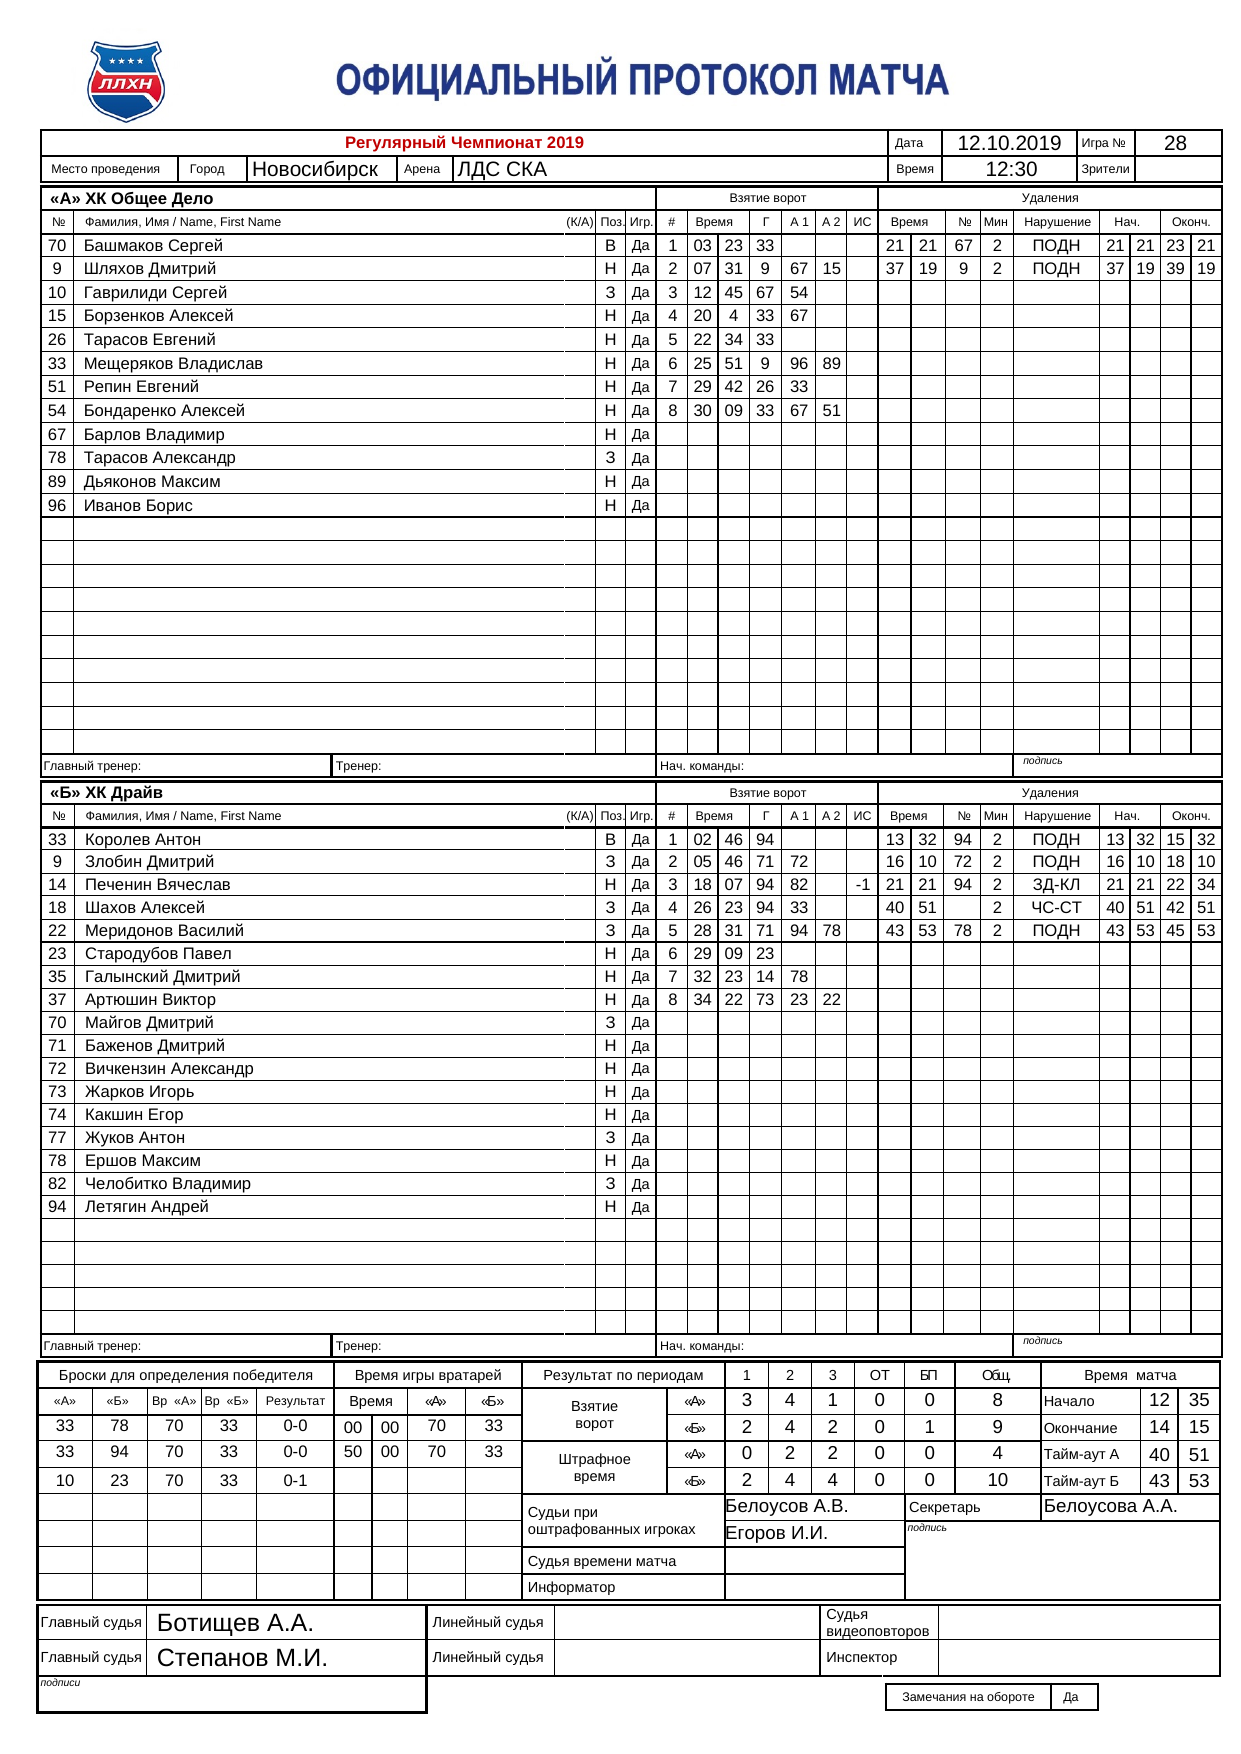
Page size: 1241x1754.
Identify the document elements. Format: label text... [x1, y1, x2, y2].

table_cell [879, 989, 910, 1011]
table_cell 33 [750, 399, 781, 422]
table_cell [1161, 1035, 1190, 1057]
table_cell Нач. [1100, 211, 1160, 233]
table_cell 25 [688, 352, 717, 374]
table_cell [719, 1265, 749, 1287]
table_cell [1192, 707, 1221, 729]
table_cell [688, 1081, 717, 1103]
table_cell Иванов Борис [74, 494, 564, 516]
table_cell [565, 305, 595, 327]
table_cell Арена [398, 157, 452, 181]
table_cell [565, 399, 595, 422]
table_cell [1131, 1081, 1160, 1103]
table_cell [847, 943, 877, 964]
table_cell [596, 565, 625, 587]
table_cell [981, 1127, 1013, 1149]
table_cell [816, 305, 846, 327]
table_cell [912, 423, 945, 445]
table_cell [816, 588, 846, 611]
table_cell [1100, 636, 1129, 658]
table_cell [565, 1219, 595, 1241]
table_cell [373, 1468, 407, 1493]
table_header Регулярный Чемпионат 2019 [42, 131, 887, 155]
table_header Удаления [879, 783, 1221, 803]
table_cell Тарасов Евгений [74, 328, 564, 351]
table_cell Тайм-аут Б [1042, 1468, 1140, 1493]
table_cell [782, 1196, 815, 1218]
table_cell [946, 730, 980, 753]
table_cell 10 [42, 281, 73, 303]
table_cell [782, 1081, 815, 1103]
table_cell [1192, 636, 1221, 658]
table_cell [981, 612, 1013, 634]
table_cell 51 [1131, 896, 1160, 918]
table_cell 12:30 [943, 157, 1076, 181]
table_cell [782, 1219, 815, 1241]
table_cell 2 [981, 896, 1013, 918]
table_cell [1192, 541, 1221, 564]
table_cell [1161, 707, 1190, 729]
table_cell [946, 305, 980, 327]
table_cell Поз. [596, 805, 625, 826]
table_cell [626, 1288, 655, 1310]
table_cell [1131, 966, 1160, 987]
table_cell [1161, 659, 1190, 682]
table_cell [1100, 1035, 1129, 1057]
table_cell 53 [912, 920, 943, 941]
table_cell З [596, 896, 625, 918]
table_cell 46 [719, 829, 749, 849]
table_cell [782, 423, 815, 445]
table_cell 2 [726, 1415, 768, 1440]
table_cell «Б » [466, 1389, 521, 1413]
table_cell [912, 328, 945, 351]
table_cell [719, 1173, 749, 1195]
table_cell [596, 588, 625, 611]
table_cell [946, 281, 980, 303]
table_cell 0-0 [257, 1416, 333, 1440]
table_cell Жуков Антон [75, 1127, 564, 1149]
table_cell [981, 1058, 1013, 1079]
table_cell [1161, 305, 1190, 327]
table_cell Главный судья [39, 1640, 146, 1675]
table_cell 0-0 [257, 1441, 333, 1467]
table_cell Нарушение [1014, 805, 1099, 826]
table_cell [912, 989, 943, 1011]
table_cell 16 [879, 850, 910, 872]
table_cell [75, 1288, 564, 1310]
table_cell [688, 588, 717, 611]
table_cell Время [889, 157, 941, 181]
table_cell [1131, 305, 1160, 327]
table_cell 7 [657, 966, 687, 987]
table_cell Да [626, 1127, 655, 1149]
table_cell [1014, 328, 1099, 351]
table_cell Н [596, 1035, 625, 1057]
table_cell З [596, 281, 625, 303]
table_cell [912, 399, 945, 422]
table_cell [847, 730, 877, 753]
table_cell 1 [657, 829, 687, 849]
table_cell [1161, 494, 1190, 516]
table_cell [912, 305, 945, 327]
table_cell [466, 1574, 521, 1599]
table_cell 10 [956, 1468, 1040, 1493]
table_cell 67 [42, 423, 73, 445]
table_cell 43 [879, 920, 910, 941]
table_cell [1161, 636, 1190, 658]
table_cell [719, 470, 749, 493]
table_cell [782, 518, 815, 540]
table_cell [944, 1104, 980, 1126]
table_cell Да [626, 1081, 655, 1103]
table_cell [335, 1468, 371, 1493]
table_cell [1161, 376, 1190, 398]
table_cell 4 [769, 1468, 811, 1493]
table_cell [816, 1058, 846, 1079]
table_cell [981, 305, 1013, 327]
table_cell [42, 1288, 74, 1310]
table_cell [1192, 399, 1221, 422]
table_cell [912, 1012, 943, 1033]
table_cell [1192, 1058, 1221, 1079]
table_cell 0 [855, 1415, 904, 1440]
table_cell Да [626, 281, 655, 303]
table_cell [1192, 518, 1221, 540]
table_cell [565, 328, 595, 351]
table_cell 2 [981, 257, 1013, 280]
table_cell Баженов Дмитрий [75, 1035, 564, 1057]
table_cell [883, 1677, 1220, 1681]
table_cell ПОДН [1014, 850, 1099, 872]
table_cell 13 [879, 829, 910, 849]
table_cell [565, 1311, 595, 1333]
table_cell [782, 612, 815, 634]
table_cell [981, 518, 1013, 540]
table_cell 4 [812, 1468, 854, 1493]
table_cell 05 [688, 850, 717, 872]
table_cell 31 [719, 257, 749, 280]
table_cell [816, 829, 846, 849]
table_cell [981, 1196, 1013, 1218]
table_cell 70 [408, 1441, 465, 1467]
table_header Взятие ворот [657, 783, 877, 803]
table_cell 89 [816, 352, 846, 374]
table_cell З [596, 1173, 625, 1195]
table_cell [847, 966, 877, 987]
table_cell Да [626, 1058, 655, 1079]
table_cell [879, 612, 910, 634]
table_cell [750, 683, 781, 706]
table_cell [596, 636, 625, 658]
table_cell [1192, 470, 1221, 493]
table_cell Майгов Дмитрий [75, 1012, 564, 1033]
table_cell [816, 896, 846, 918]
table_cell 9 [42, 257, 73, 280]
table_cell 53 [1192, 920, 1221, 941]
table_cell [39, 1494, 92, 1520]
table_cell [565, 1035, 595, 1057]
table_cell 9 [956, 1415, 1040, 1440]
table_cell 77 [42, 1127, 74, 1149]
table_cell [1161, 1265, 1190, 1287]
table_cell 33 [782, 376, 815, 398]
table_cell [879, 494, 910, 516]
table_cell [1014, 1104, 1099, 1126]
table_cell 67 [782, 257, 815, 280]
table_cell 94 [42, 1196, 74, 1218]
table_cell [1161, 966, 1190, 987]
table_cell [657, 565, 687, 587]
table_cell [912, 565, 945, 587]
table_cell 00 [373, 1441, 407, 1467]
table_cell ИС [847, 211, 877, 233]
table_cell [1192, 494, 1221, 516]
table_cell [1192, 966, 1221, 987]
table_header Да [1052, 1685, 1097, 1709]
table_cell [688, 470, 717, 493]
table_cell [1161, 730, 1190, 753]
table_cell [782, 470, 815, 493]
table_cell [816, 470, 846, 493]
table_cell [1014, 966, 1099, 987]
table_cell [596, 1219, 625, 1241]
table_cell [1161, 281, 1190, 303]
table_cell [816, 494, 846, 516]
table_cell [847, 1127, 877, 1149]
table_cell [750, 518, 781, 540]
table_cell Да [626, 1104, 655, 1126]
table_cell [657, 423, 687, 445]
table_cell «А» [668, 1442, 724, 1467]
table_cell Время [879, 211, 945, 233]
table_cell 42 [1161, 896, 1190, 918]
table_cell [750, 423, 781, 445]
table_cell 22 [42, 920, 74, 941]
table_cell [847, 470, 877, 493]
table_cell [565, 1104, 595, 1126]
table_cell [1161, 1196, 1190, 1218]
table_cell [981, 1150, 1013, 1172]
table_cell [1161, 423, 1190, 445]
table_cell [816, 966, 846, 987]
table_cell (К/А) [565, 805, 595, 826]
table_cell ЛДС СКА [454, 157, 887, 181]
table_cell Меридонов Василий [75, 920, 564, 941]
table_cell 2 [981, 874, 1013, 895]
table_cell [1131, 1265, 1160, 1287]
table_cell З [596, 920, 625, 941]
table_cell Время [688, 805, 749, 826]
table_cell [1192, 943, 1221, 964]
table_cell Фамилия, Имя / Name, First Name [74, 211, 565, 233]
table_cell [879, 1012, 910, 1033]
table_cell [816, 1150, 846, 1172]
table_cell Г [750, 805, 781, 826]
table_cell Да [626, 874, 655, 895]
table_cell [1161, 1104, 1190, 1126]
table_cell Оконч. [1161, 211, 1221, 233]
table_cell Н [596, 470, 625, 493]
table_cell 2 [812, 1442, 854, 1467]
table_cell [981, 1242, 1013, 1264]
table_cell [1014, 1173, 1099, 1195]
table_cell [1014, 612, 1099, 634]
table_cell [565, 730, 595, 753]
table_cell Королев Антон [75, 829, 564, 849]
table_cell подпись [1014, 755, 1221, 776]
table_cell 33 [202, 1441, 256, 1467]
table_cell [912, 1058, 943, 1079]
table_cell [688, 423, 717, 445]
table_cell А 1 [782, 805, 815, 826]
table_cell А 2 [816, 211, 846, 233]
table_cell Новосибирск [248, 157, 396, 181]
table_cell 21 [879, 235, 910, 256]
table_cell [1014, 281, 1099, 303]
table_cell 20 [688, 305, 717, 327]
table_cell [912, 1288, 943, 1310]
table_cell [1131, 1104, 1160, 1126]
table_cell [74, 707, 564, 729]
table_cell 32 [1131, 829, 1160, 849]
table_cell [816, 518, 846, 540]
table_cell 0 [905, 1468, 954, 1493]
table_cell № [42, 211, 73, 233]
table_cell [148, 1521, 201, 1546]
table_cell [816, 683, 846, 706]
table_cell Время [335, 1389, 407, 1413]
table_cell [1100, 494, 1129, 516]
table_cell Секретарь [906, 1495, 1040, 1520]
table_cell Артюшин Виктор [75, 989, 564, 1011]
table_cell [1131, 1311, 1160, 1333]
table_cell [847, 376, 877, 398]
table_cell А 1 [782, 211, 815, 233]
table_cell 70 [148, 1416, 201, 1440]
table_cell 28 [688, 920, 717, 941]
table_cell Башмаков Сергей [74, 235, 564, 256]
table_cell [1131, 943, 1160, 964]
table_cell 42 [719, 376, 749, 398]
table_cell [688, 1196, 717, 1218]
table_cell [719, 1081, 749, 1103]
table_cell [1161, 588, 1190, 611]
table_cell [1014, 446, 1099, 469]
table_cell 4 [769, 1415, 811, 1440]
table_cell Н [596, 328, 625, 351]
table_cell ПОДН [1014, 257, 1099, 280]
table_cell [1131, 494, 1160, 516]
table_cell [335, 1494, 371, 1520]
table_cell [816, 1219, 846, 1241]
table_cell [847, 588, 877, 611]
table_cell [782, 1035, 815, 1057]
table_cell [912, 1242, 943, 1264]
table_cell 33 [39, 1441, 92, 1467]
table_cell [719, 588, 749, 611]
table_cell [1192, 1012, 1221, 1033]
table_cell [719, 683, 749, 706]
table_cell [847, 659, 877, 682]
table_cell [1192, 1219, 1221, 1241]
table_cell [1161, 1173, 1190, 1195]
table_cell 74 [42, 1104, 74, 1126]
table_cell [981, 352, 1013, 374]
table_cell Да [626, 257, 655, 280]
table_cell Да [626, 1173, 655, 1195]
table_cell [1014, 565, 1099, 587]
table_cell [1100, 966, 1129, 987]
table_cell [981, 541, 1013, 564]
table_cell [466, 1468, 521, 1493]
table_cell 1 [657, 235, 687, 256]
table_cell Злобин Дмитрий [75, 850, 564, 872]
table_cell [148, 1547, 201, 1573]
table_cell [912, 1104, 943, 1126]
table_cell [879, 636, 910, 658]
table_cell [93, 1521, 147, 1546]
table_cell [879, 423, 910, 445]
table_cell [657, 1311, 687, 1333]
table_cell 32 [688, 966, 717, 987]
table_cell 1 [812, 1389, 854, 1413]
table_cell [408, 1468, 465, 1493]
table_cell [1014, 518, 1099, 540]
table_cell -1 [847, 874, 877, 895]
table_cell [939, 1640, 1219, 1675]
table_cell Город [179, 157, 246, 181]
table_cell 32 [1192, 829, 1221, 849]
table_cell [847, 352, 877, 374]
table_cell [688, 1150, 717, 1172]
table_cell [847, 896, 877, 918]
table_cell подпись [1014, 1335, 1221, 1356]
table_cell «А» [39, 1389, 92, 1413]
table_cell 14 [750, 966, 781, 987]
table_cell 0 [855, 1468, 904, 1493]
table_header Время матча [1042, 1363, 1219, 1387]
table_cell [1131, 376, 1160, 398]
table_cell 14 [42, 874, 74, 895]
table_cell 82 [42, 1173, 74, 1195]
table_cell [335, 1547, 371, 1573]
table_cell 33 [750, 235, 781, 256]
table_cell 94 [750, 896, 781, 918]
table_cell [75, 1311, 564, 1333]
table_cell «А» [668, 1389, 724, 1413]
table_cell 21 [1192, 235, 1221, 256]
table_cell [847, 1104, 877, 1126]
table_cell 94 [93, 1441, 147, 1467]
table_cell 67 [782, 399, 815, 422]
table_cell [1100, 1104, 1129, 1126]
table_cell [719, 707, 749, 729]
table_cell [816, 1242, 846, 1264]
table_cell Степанов М.И. [147, 1640, 425, 1675]
table_cell [847, 1311, 877, 1333]
table_cell [1100, 541, 1129, 564]
table_cell [1014, 541, 1099, 564]
table_cell 40 [1141, 1441, 1177, 1467]
table_cell [1161, 943, 1190, 964]
table_cell [816, 281, 846, 303]
table_cell [1192, 1035, 1221, 1057]
table_cell [565, 281, 595, 303]
table_cell [1161, 1081, 1190, 1103]
table_cell [879, 1035, 910, 1057]
table_cell 0-1 [257, 1468, 333, 1493]
table_cell 5 [657, 920, 687, 941]
table_cell 26 [688, 896, 717, 918]
table_cell 70 [148, 1468, 201, 1493]
table_cell 1 [905, 1415, 954, 1440]
table_cell [847, 636, 877, 658]
table_cell [750, 1242, 781, 1264]
table_cell 26 [750, 376, 781, 398]
table_cell 10 [912, 850, 943, 872]
table_cell [879, 565, 910, 587]
table_cell 14 [1141, 1415, 1177, 1440]
table_cell [1100, 352, 1129, 374]
table_cell 50 [335, 1441, 371, 1467]
table_cell [657, 683, 687, 706]
table_cell [944, 1150, 980, 1172]
table_cell 19 [912, 257, 945, 280]
table_cell [42, 541, 73, 564]
table_cell Да [626, 376, 655, 398]
table_cell [565, 446, 595, 469]
table_cell [946, 376, 980, 398]
table_cell [466, 1494, 521, 1520]
table_cell [782, 1012, 815, 1033]
table_cell ЧС-СТ [1014, 896, 1099, 918]
table_cell 29 [688, 376, 717, 398]
table_cell [688, 1035, 717, 1057]
table_cell [782, 494, 815, 516]
table_cell 7 [657, 376, 687, 398]
table_cell [626, 659, 655, 682]
table_cell 82 [782, 874, 815, 895]
table_cell 23 [719, 966, 749, 987]
table_cell [39, 1547, 92, 1573]
table_cell 33 [782, 896, 815, 918]
table_cell Стародубов Павел [75, 943, 564, 964]
table_cell [946, 518, 980, 540]
table_cell Н [596, 1081, 625, 1103]
table_cell ЗД-КЛ [1014, 874, 1099, 895]
table_cell 23 [42, 943, 74, 964]
table_cell Результат [257, 1389, 333, 1413]
table_cell [1014, 1196, 1099, 1218]
table_cell [565, 1012, 595, 1033]
table_cell 2 [981, 850, 1013, 872]
table_cell [657, 1173, 687, 1195]
table_cell [750, 446, 781, 469]
table_cell [1131, 565, 1160, 587]
table_cell [1100, 1058, 1129, 1079]
table_cell [750, 1081, 781, 1103]
table_cell 23 [750, 943, 781, 964]
table_cell [1014, 1081, 1099, 1103]
table_cell [688, 1265, 717, 1287]
table_cell Да [626, 966, 655, 987]
table_cell 8 [657, 399, 687, 422]
table_cell [782, 235, 815, 256]
table_cell [688, 1242, 717, 1264]
table_cell Мещеряков Владислав [74, 352, 564, 374]
table_cell [750, 1012, 781, 1033]
table_cell [981, 683, 1013, 706]
table_cell Борзенков Алексей [74, 305, 564, 327]
table_cell Печенин Вячеслав [75, 874, 564, 895]
table_cell [1161, 446, 1190, 469]
table_cell [981, 989, 1013, 1011]
table_cell 23 [93, 1468, 147, 1493]
table_cell [847, 683, 877, 706]
table_cell [1192, 1265, 1221, 1287]
table_cell [944, 1127, 980, 1149]
table_cell [1100, 1311, 1129, 1333]
table_cell [1100, 1288, 1129, 1310]
table_cell 30 [688, 399, 717, 422]
table_cell [847, 446, 877, 469]
table_cell [1014, 470, 1099, 493]
table_cell [1161, 352, 1190, 374]
table_header Замечания на обороте [887, 1685, 1050, 1709]
table_cell [42, 1311, 74, 1333]
table_cell Н [596, 494, 625, 516]
table_cell [946, 588, 980, 611]
table_header 1 [726, 1363, 768, 1387]
table_cell [816, 943, 846, 964]
table_cell Н [596, 1104, 625, 1126]
table_cell [1161, 683, 1190, 706]
table_cell Гаврилиди Сергей [74, 281, 564, 303]
table_cell 33 [202, 1416, 256, 1440]
table_header ОТ [855, 1363, 904, 1387]
table_cell 21 [912, 235, 945, 256]
table_cell 3 [657, 874, 687, 895]
table_cell З [596, 1012, 625, 1033]
table_cell [626, 730, 655, 753]
table_cell [408, 1547, 465, 1573]
table_cell Игр. [626, 211, 655, 233]
table_cell Да [626, 1150, 655, 1172]
table_cell [1161, 989, 1190, 1011]
table_cell 00 [373, 1416, 407, 1440]
table_cell [946, 659, 980, 682]
table_cell [719, 565, 749, 587]
table_cell Н [596, 989, 625, 1011]
table_cell [1014, 943, 1099, 964]
table_cell [1192, 305, 1221, 327]
table_cell 15 [42, 305, 73, 327]
table_cell [39, 1574, 92, 1599]
table_cell 2 [726, 1468, 768, 1493]
table_cell 09 [719, 943, 749, 964]
table_cell 45 [1161, 920, 1190, 941]
table_cell [981, 1081, 1013, 1103]
table_cell [879, 376, 910, 398]
table_cell Н [596, 305, 625, 327]
table_cell Да [626, 1012, 655, 1033]
table_cell [565, 1265, 595, 1287]
table_cell [1100, 328, 1129, 351]
table_cell 96 [782, 352, 815, 374]
table_cell [912, 494, 945, 516]
table_cell [565, 565, 595, 587]
table_cell [565, 1242, 595, 1264]
table_cell Г [750, 211, 781, 233]
table_cell [657, 588, 687, 611]
table_cell Да [626, 305, 655, 327]
table_cell [1014, 376, 1099, 398]
table_cell [847, 399, 877, 422]
table_cell [565, 1150, 595, 1172]
table_cell [750, 1127, 781, 1149]
table_cell Да [626, 352, 655, 374]
table_cell Место проведения [42, 157, 177, 181]
table_cell 54 [782, 281, 815, 303]
table_cell [944, 1035, 980, 1057]
table_cell [719, 1104, 749, 1126]
table_cell Линейный судья [428, 1606, 554, 1639]
table_cell [657, 612, 687, 634]
table_cell [1131, 328, 1160, 351]
table_cell 96 [42, 494, 73, 516]
table_cell [596, 707, 625, 729]
table_cell [816, 659, 846, 682]
table_cell Дьяконов Максим [74, 470, 564, 493]
table_cell [565, 588, 595, 611]
table_cell [750, 612, 781, 634]
table_cell Белоусов А.В. [726, 1495, 904, 1520]
table_cell [466, 1547, 521, 1573]
table_cell [1161, 1012, 1190, 1033]
table_cell [373, 1494, 407, 1520]
table_cell [1100, 565, 1129, 587]
table_cell «Б» [668, 1468, 724, 1493]
table_cell [816, 612, 846, 634]
table_cell [981, 1104, 1013, 1126]
table_cell [42, 636, 73, 658]
table_cell [750, 1173, 781, 1195]
table_cell Да [626, 494, 655, 516]
table_cell [944, 1219, 980, 1241]
table_cell [816, 850, 846, 872]
table_cell [626, 518, 655, 540]
table_cell [565, 850, 595, 872]
table_cell 31 [719, 920, 749, 941]
table_cell Н [596, 399, 625, 422]
table_cell 51 [912, 896, 943, 918]
table_cell [782, 707, 815, 729]
table_cell [816, 1173, 846, 1195]
table_cell [816, 565, 846, 587]
table_cell 34 [719, 328, 749, 351]
table_cell 39 [1161, 257, 1190, 280]
table_cell [879, 518, 910, 540]
table_cell 3 [657, 281, 687, 303]
table_cell [1100, 1219, 1129, 1241]
table_cell [626, 588, 655, 611]
table_cell [782, 829, 815, 849]
table_cell [596, 683, 625, 706]
table_cell [596, 1242, 625, 1264]
table_cell [1014, 423, 1099, 445]
table_cell [879, 1150, 910, 1172]
table_cell [750, 541, 781, 564]
table_cell 78 [42, 446, 73, 469]
table_cell [657, 1150, 687, 1172]
table_cell 71 [750, 920, 781, 941]
table_header «А» ХК Общее Дело [42, 188, 655, 209]
table_cell [1192, 1150, 1221, 1172]
table_cell [1100, 518, 1129, 540]
table_cell 33 [466, 1416, 521, 1440]
table_cell [946, 470, 980, 493]
table_cell 02 [688, 829, 717, 849]
table_cell [596, 730, 625, 753]
table_cell 22 [719, 989, 749, 1011]
table_cell 78 [42, 1150, 74, 1172]
table_cell 45 [719, 281, 749, 303]
table_header 3 [812, 1363, 854, 1387]
table_cell Информатор [523, 1575, 724, 1599]
table_header Время игры вратарей [335, 1363, 521, 1387]
table_cell 23 [1161, 235, 1190, 256]
table_cell [1192, 1242, 1221, 1264]
table_cell 18 [1161, 850, 1190, 872]
table_cell [719, 612, 749, 634]
table_cell [847, 541, 877, 564]
table_cell [946, 328, 980, 351]
table_cell [657, 518, 687, 540]
table_cell Да [626, 896, 655, 918]
table_cell [912, 518, 945, 540]
table_cell 2 [769, 1442, 811, 1467]
table_cell [981, 328, 1013, 351]
table_cell Мин [981, 211, 1013, 233]
table_cell [1136, 157, 1221, 181]
table_cell [782, 541, 815, 564]
table_cell [1014, 1150, 1099, 1172]
table_cell Судья времени матча [523, 1548, 724, 1573]
table_cell [879, 1173, 910, 1195]
table_cell [912, 1196, 943, 1218]
table_cell [39, 1521, 92, 1546]
table_cell [1192, 423, 1221, 445]
table_cell 70 [148, 1441, 201, 1467]
table_cell [719, 1150, 749, 1172]
table_cell [879, 1196, 910, 1218]
table_cell Шахов Алексей [75, 896, 564, 918]
table_cell [565, 943, 595, 964]
table_cell [1131, 683, 1160, 706]
table_cell 2 [657, 850, 687, 872]
table_cell 51 [816, 399, 846, 422]
table_cell [816, 636, 846, 658]
table_cell [879, 659, 910, 682]
table_cell [719, 636, 749, 658]
table_cell 94 [750, 829, 781, 849]
table_cell Зрители [1078, 157, 1134, 181]
table_cell [657, 730, 687, 753]
table_cell [565, 1173, 595, 1195]
table_cell [946, 399, 980, 422]
table_cell [750, 1196, 781, 1218]
table_cell [373, 1547, 407, 1573]
table_cell [1014, 989, 1099, 1011]
table_cell [1192, 446, 1221, 469]
table_cell [1100, 1196, 1129, 1218]
table_cell Н [596, 257, 625, 280]
table_cell [1131, 636, 1160, 658]
table_cell Взятие ворот [523, 1389, 666, 1440]
table_cell Вр «Б» [202, 1389, 256, 1413]
table_cell [74, 659, 564, 682]
table_cell [981, 1311, 1013, 1333]
table_cell [847, 281, 877, 303]
table_cell [816, 1288, 846, 1310]
table_cell 53 [1179, 1468, 1219, 1493]
table_cell [944, 1265, 980, 1287]
table_cell [42, 683, 73, 706]
table_cell [1192, 1173, 1221, 1195]
table_cell [847, 1173, 877, 1195]
table_cell «А» [408, 1389, 465, 1413]
table_cell [1014, 305, 1099, 327]
table_cell [847, 1035, 877, 1057]
table_cell [1161, 1288, 1190, 1310]
table_cell [847, 1081, 877, 1103]
table_cell [1131, 1012, 1160, 1033]
table_cell [688, 659, 717, 682]
table_cell Да [626, 235, 655, 256]
table_cell [847, 1219, 877, 1241]
table_cell [879, 1242, 910, 1264]
table_cell Инспектор [821, 1640, 938, 1675]
table_cell Репин Евгений [74, 376, 564, 398]
table_cell [847, 920, 877, 941]
table_cell [946, 423, 980, 445]
table_cell [912, 1081, 943, 1103]
table_cell [816, 874, 846, 895]
table_cell [912, 470, 945, 493]
table_cell [688, 1058, 717, 1079]
table_cell Мин [981, 805, 1013, 826]
table_cell 72 [42, 1058, 74, 1079]
table_cell 94 [944, 829, 980, 849]
table_cell [782, 328, 815, 351]
table_cell [565, 518, 595, 540]
table_cell [981, 730, 1013, 753]
table_cell Нач. [1100, 805, 1160, 826]
table_cell Штрафное время [523, 1442, 666, 1493]
table_cell [74, 612, 564, 634]
table_cell № [946, 211, 980, 233]
table_cell [750, 1035, 781, 1057]
table_cell [408, 1494, 465, 1520]
table_cell [750, 659, 781, 682]
table_cell «Б» [668, 1415, 724, 1440]
table_header Удаления [879, 188, 1221, 209]
table_cell 0 [726, 1442, 768, 1467]
table_cell [1014, 1219, 1099, 1241]
table_cell [688, 612, 717, 634]
table_cell [1131, 659, 1160, 682]
table_cell ПОДН [1014, 920, 1099, 941]
table_cell 8 [657, 989, 687, 1011]
table_cell [719, 446, 749, 469]
table_cell [816, 1012, 846, 1033]
table_cell 67 [750, 281, 781, 303]
table_cell [944, 1242, 980, 1264]
table_cell [1014, 659, 1099, 682]
table_cell [596, 1265, 625, 1287]
table_cell [944, 989, 980, 1011]
table_cell [981, 707, 1013, 729]
table_cell Да [626, 1196, 655, 1218]
table_cell 78 [782, 966, 815, 987]
table_cell 70 [408, 1416, 465, 1440]
table_cell [1192, 1311, 1221, 1333]
table_cell [1161, 1311, 1190, 1333]
table_cell [626, 541, 655, 564]
table_cell [1161, 612, 1190, 634]
table_cell [657, 1058, 687, 1079]
table_cell 21 [1131, 874, 1160, 895]
table_cell [879, 305, 910, 327]
table_cell 33 [39, 1416, 92, 1440]
table_cell [719, 1127, 749, 1149]
table_cell Да [626, 829, 655, 849]
table_cell [555, 1606, 819, 1639]
table_cell [782, 565, 815, 587]
table_cell [428, 1677, 882, 1711]
table_cell № [944, 805, 980, 826]
table_cell 18 [688, 874, 717, 895]
table_cell [1131, 541, 1160, 564]
table_cell [847, 1150, 877, 1172]
table_cell [719, 730, 749, 753]
table_cell 0 [905, 1389, 954, 1413]
table_cell [373, 1574, 407, 1599]
table_cell [981, 966, 1013, 987]
table_cell [408, 1521, 465, 1546]
table_cell [912, 730, 945, 753]
table_cell [782, 1127, 815, 1149]
table_cell [565, 257, 595, 280]
table_cell 51 [1192, 896, 1221, 918]
table_cell В [596, 235, 625, 256]
table_cell [981, 399, 1013, 422]
table_cell [1131, 399, 1160, 422]
table_cell Тарасов Александр [74, 446, 564, 469]
table_cell 51 [1179, 1441, 1219, 1467]
table_cell 37 [1100, 257, 1129, 280]
table_cell [596, 1311, 625, 1333]
table_cell [912, 659, 945, 682]
table_cell [688, 707, 717, 729]
table_cell 07 [719, 874, 749, 895]
table_cell [657, 1219, 687, 1241]
table_cell [879, 1219, 910, 1241]
table_cell [939, 1606, 1219, 1639]
table_cell [981, 636, 1013, 658]
table_cell Н [596, 1058, 625, 1079]
table_cell [688, 1173, 717, 1195]
table_cell Шляхов Дмитрий [74, 257, 564, 280]
table_cell [1131, 707, 1160, 729]
table_cell [1014, 494, 1099, 516]
table_cell 16 [1100, 850, 1129, 872]
table_cell [74, 636, 564, 658]
table_cell [688, 1219, 717, 1241]
table_cell [626, 1265, 655, 1287]
table_cell [1100, 707, 1129, 729]
table_cell Главный тренер: [42, 755, 330, 776]
table_cell [688, 518, 717, 540]
table_cell ПОДН [1014, 235, 1099, 256]
table_cell 40 [1100, 896, 1129, 918]
picture [5, 28, 1179, 129]
table_cell 72 [782, 850, 815, 872]
table_cell [565, 470, 595, 493]
table_cell [1131, 446, 1160, 469]
table_cell [879, 446, 910, 469]
table_cell Белоусова А.А. [1042, 1495, 1219, 1520]
table_cell [257, 1521, 333, 1546]
table_header 12.10.2019 [943, 131, 1076, 155]
table_cell [750, 588, 781, 611]
table_cell Летягин Андрей [75, 1196, 564, 1218]
table_cell 2 [657, 257, 687, 280]
table_cell [912, 1219, 943, 1241]
table_cell [750, 1058, 781, 1079]
table_cell Жарков Игорь [75, 1081, 564, 1103]
table_cell [946, 494, 980, 516]
table_cell 37 [42, 989, 74, 1011]
table_cell [879, 1265, 910, 1287]
table_cell [1161, 1150, 1190, 1172]
table_cell [1100, 730, 1129, 753]
table_cell [42, 518, 73, 540]
table_cell [879, 707, 910, 729]
table_header Дата [889, 131, 941, 155]
table_cell [1100, 989, 1129, 1011]
table_cell 0 [855, 1389, 904, 1413]
table_cell [688, 636, 717, 658]
table_cell [1100, 1173, 1129, 1195]
table_cell 33 [202, 1468, 256, 1493]
table_cell Да [626, 423, 655, 445]
table_cell [847, 1265, 877, 1287]
table_cell 29 [688, 943, 717, 964]
table_cell [847, 257, 877, 280]
table_cell [657, 541, 687, 564]
table_cell [946, 352, 980, 374]
table_cell [879, 1081, 910, 1103]
table_cell 21 [912, 874, 943, 895]
table_cell Вичкензин Александр [75, 1058, 564, 1079]
table_cell Судья видеоповторов [821, 1606, 938, 1639]
table_cell [335, 1521, 371, 1546]
table_cell 89 [42, 470, 73, 493]
table_cell 21 [879, 874, 910, 895]
table_cell [944, 966, 980, 987]
table_cell Барлов Владимир [74, 423, 564, 445]
table_cell Ершов Максим [75, 1150, 564, 1172]
table_cell [912, 352, 945, 374]
table_cell [1161, 1219, 1190, 1241]
table_cell Н [596, 1196, 625, 1218]
table_cell Н [596, 874, 625, 895]
table_cell [626, 683, 655, 706]
table_cell [565, 659, 595, 682]
table_cell подпись [906, 1522, 1219, 1599]
table_cell Н [596, 423, 625, 445]
table_cell [1014, 1288, 1099, 1310]
table_cell 0 [905, 1442, 954, 1467]
table_cell [75, 1265, 564, 1287]
table_cell [565, 1058, 595, 1079]
table_cell [946, 707, 980, 729]
table_cell [782, 588, 815, 611]
table_cell Игр. [626, 805, 655, 826]
table_cell 78 [944, 920, 980, 941]
table_cell 8 [956, 1389, 1040, 1413]
table_cell 4 [769, 1389, 811, 1413]
table_cell [750, 707, 781, 729]
table_cell [816, 328, 846, 351]
table_cell [981, 376, 1013, 398]
table_cell [42, 707, 73, 729]
table_cell [946, 541, 980, 564]
table_cell [816, 235, 846, 256]
table_cell [626, 612, 655, 634]
table_cell 53 [1131, 920, 1160, 941]
table_cell [981, 588, 1013, 611]
table_cell [847, 235, 877, 256]
table_cell [257, 1574, 333, 1599]
table_cell [912, 1150, 943, 1172]
table_cell [981, 446, 1013, 469]
table_cell [1192, 328, 1221, 351]
table_cell [626, 1242, 655, 1264]
table_cell [782, 1242, 815, 1264]
table_cell Главный судья [39, 1606, 146, 1639]
table_cell [1192, 1081, 1221, 1103]
table_cell [847, 565, 877, 587]
table_cell 51 [719, 352, 749, 374]
table_cell [1014, 1311, 1099, 1333]
table_cell [1131, 1127, 1160, 1149]
table_cell 78 [93, 1416, 147, 1440]
table_cell Тренер: [333, 755, 655, 776]
table_cell [981, 281, 1013, 303]
table_cell [1014, 1242, 1099, 1264]
table_cell [657, 1081, 687, 1103]
table_cell [657, 494, 687, 516]
table_cell 32 [912, 829, 943, 849]
table_cell ИС [847, 805, 877, 826]
table_cell [565, 829, 595, 849]
table_cell 4 [719, 305, 749, 327]
table_cell [981, 565, 1013, 587]
table_cell [750, 1265, 781, 1287]
table_cell Нарушение [1014, 211, 1099, 233]
table_cell 73 [750, 989, 781, 1011]
table_cell [750, 1104, 781, 1126]
table_cell [565, 920, 595, 941]
table_cell [626, 565, 655, 587]
table_cell [1014, 683, 1099, 706]
table_cell [750, 494, 781, 516]
table_cell [555, 1640, 819, 1675]
table_cell [1131, 989, 1160, 1011]
table_cell [912, 636, 945, 658]
table_cell [688, 541, 717, 564]
table_cell [750, 636, 781, 658]
table_cell Время [879, 805, 943, 826]
table_cell 34 [688, 989, 717, 1011]
table_cell [42, 1265, 74, 1287]
table_cell [847, 989, 877, 1011]
table_cell [1192, 659, 1221, 682]
table_cell [688, 730, 717, 753]
table_cell [912, 446, 945, 469]
table_cell 40 [879, 896, 910, 918]
table_cell [782, 943, 815, 964]
table_cell [816, 1081, 846, 1103]
table_cell [565, 235, 595, 256]
table_cell [1131, 518, 1160, 540]
table_cell 21 [1100, 235, 1129, 256]
table_cell [75, 1242, 564, 1264]
table_cell [726, 1548, 904, 1573]
table_cell [657, 659, 687, 682]
table_cell 10 [1192, 850, 1221, 872]
table_cell [750, 565, 781, 587]
table_cell Н [596, 943, 625, 964]
table_cell [912, 683, 945, 706]
table_cell Главный тренер: [42, 1335, 330, 1356]
table_cell Челобитко Владимир [75, 1173, 564, 1195]
table_cell [944, 943, 980, 964]
table_cell [626, 636, 655, 658]
table_cell 70 [42, 235, 73, 256]
table_cell [1131, 352, 1160, 374]
table_cell [1131, 1288, 1160, 1310]
table_cell [847, 1012, 877, 1033]
table_cell [565, 1127, 595, 1149]
table_cell [879, 1058, 910, 1079]
table_cell 4 [956, 1442, 1040, 1467]
table_cell Линейный судья [428, 1640, 554, 1675]
table_cell [944, 1173, 980, 1195]
table_cell 10 [39, 1468, 92, 1493]
table_header 2 [769, 1363, 811, 1387]
table_cell [879, 588, 910, 611]
table_cell [1100, 943, 1129, 964]
table_cell [879, 1311, 910, 1333]
table_cell [565, 874, 595, 895]
table_cell [1100, 423, 1129, 445]
table_cell [408, 1574, 465, 1599]
table_cell Егоров И.И. [726, 1521, 904, 1546]
table_cell [565, 636, 595, 658]
table_cell [1100, 612, 1129, 634]
table_cell [1192, 683, 1221, 706]
table_cell Тренер: [333, 1335, 655, 1356]
table_cell [816, 1265, 846, 1287]
table_cell [1100, 588, 1129, 611]
table_cell [93, 1547, 147, 1573]
table_cell 00 [335, 1416, 371, 1440]
table_header БП [905, 1363, 954, 1387]
table_cell [1100, 683, 1129, 706]
table_cell [816, 707, 846, 729]
table_header Общ. [956, 1363, 1040, 1387]
table_cell Да [626, 920, 655, 941]
table_cell Ботищев А.А. [147, 1606, 425, 1639]
table_header «Б» ХК Драйв [42, 783, 655, 803]
table_cell [847, 494, 877, 516]
table_cell [74, 541, 564, 564]
table_cell [879, 470, 910, 493]
table_cell [1161, 470, 1190, 493]
table_cell З [596, 1127, 625, 1149]
table_cell 71 [750, 850, 781, 872]
table_cell [1099, 1682, 1220, 1711]
table_cell [1100, 446, 1129, 469]
table_cell [816, 446, 846, 469]
table_cell Галынский Дмитрий [75, 966, 564, 987]
table_cell [981, 943, 1013, 964]
table_cell 3 [726, 1389, 768, 1413]
table_cell 9 [750, 352, 781, 374]
table_cell [816, 1035, 846, 1057]
table_cell [879, 730, 910, 753]
table_cell [816, 376, 846, 398]
table_cell [879, 399, 910, 422]
table_cell [1100, 1127, 1129, 1149]
table_cell [847, 1196, 877, 1218]
table_cell [719, 1196, 749, 1218]
table_cell [719, 1311, 749, 1333]
table_cell [944, 1081, 980, 1103]
table_cell 33 [466, 1441, 521, 1467]
table_cell Тайм-аут А [1042, 1441, 1140, 1467]
table_cell [1100, 1012, 1129, 1033]
table_cell [1161, 1242, 1190, 1264]
table_cell [1014, 707, 1099, 729]
table_cell 15 [1179, 1415, 1219, 1440]
table_cell 94 [782, 920, 815, 941]
table_cell 70 [42, 1012, 74, 1033]
table_cell [726, 1575, 904, 1599]
table_cell Да [626, 399, 655, 422]
table_cell Н [596, 966, 625, 987]
table_cell 94 [750, 874, 781, 895]
table_cell [719, 1242, 749, 1264]
table_cell [750, 1150, 781, 1172]
table_cell [750, 1219, 781, 1241]
table_cell 03 [688, 235, 717, 256]
table_cell 67 [782, 305, 815, 327]
table_cell Начало [1042, 1389, 1140, 1413]
table_cell [373, 1521, 407, 1546]
table_cell [946, 612, 980, 634]
table_cell [879, 683, 910, 706]
table_cell [750, 730, 781, 753]
table_cell [565, 352, 595, 374]
table_cell [912, 707, 945, 729]
table_cell [944, 1012, 980, 1033]
table_cell Какшин Егор [75, 1104, 564, 1126]
table_cell [719, 423, 749, 445]
table_cell [912, 1127, 943, 1149]
table_cell [782, 1288, 815, 1310]
table_cell [565, 683, 595, 706]
table_cell [719, 659, 749, 682]
table_cell В [596, 829, 625, 849]
table_cell [1131, 1242, 1160, 1264]
table_cell [466, 1521, 521, 1546]
table_cell [879, 328, 910, 351]
table_cell [565, 966, 595, 987]
table_cell Судьи при оштрафованных игроках [523, 1495, 724, 1546]
table_cell [596, 541, 625, 564]
table_cell 4 [657, 305, 687, 327]
table_cell 2 [981, 829, 1013, 849]
table_cell Да [626, 446, 655, 469]
table_cell [93, 1494, 147, 1520]
table_cell [1014, 399, 1099, 422]
table_cell [1014, 1012, 1099, 1033]
table_cell [782, 683, 815, 706]
table_cell [1014, 1058, 1099, 1079]
table_header Игра № [1078, 131, 1134, 155]
table_cell [565, 896, 595, 918]
table_cell 2 [981, 235, 1013, 256]
table_cell 71 [42, 1035, 74, 1057]
table_cell [75, 1219, 564, 1241]
table_cell [1131, 1035, 1160, 1057]
table_cell 10 [1131, 850, 1160, 872]
table_cell 46 [719, 850, 749, 872]
table_cell [1131, 1196, 1160, 1218]
table_cell [1161, 1058, 1190, 1079]
table_cell 18 [42, 896, 74, 918]
table_cell 2 [981, 920, 1013, 941]
table_cell [847, 1058, 877, 1079]
table_cell [944, 1196, 980, 1218]
table_cell [202, 1521, 256, 1546]
table_cell Да [626, 943, 655, 964]
table_cell [879, 943, 910, 964]
table_cell 72 [944, 850, 980, 872]
table_cell [1131, 1058, 1160, 1079]
table_cell № [42, 805, 74, 826]
table_cell [946, 565, 980, 587]
table_cell 21 [1100, 874, 1129, 895]
table_cell [981, 1173, 1013, 1195]
table_cell [946, 636, 980, 658]
table_cell [879, 352, 910, 374]
table_cell [782, 1265, 815, 1287]
table_cell [565, 541, 595, 564]
table_cell 5 [657, 328, 687, 351]
table_cell 0 [855, 1442, 904, 1467]
table_cell 35 [42, 966, 74, 987]
table_cell [1014, 588, 1099, 611]
table_cell [1131, 470, 1160, 493]
table_cell [1100, 305, 1129, 327]
table_cell [42, 612, 73, 634]
table_cell З [596, 446, 625, 469]
table_cell 21 [1131, 235, 1160, 256]
table_cell [202, 1547, 256, 1573]
table_cell [879, 1127, 910, 1149]
table_cell [719, 541, 749, 564]
table_cell 43 [1100, 920, 1129, 941]
table_cell [981, 1265, 1013, 1287]
table_cell [912, 1311, 943, 1333]
table_cell Окончание [1042, 1415, 1140, 1440]
table_cell [1192, 1196, 1221, 1218]
table_cell 78 [816, 920, 846, 941]
table_cell Бондаренко Алексей [74, 399, 564, 422]
table_cell [912, 541, 945, 564]
table_cell 33 [42, 352, 73, 374]
table_cell [626, 707, 655, 729]
table_cell [1014, 1035, 1099, 1057]
table_cell [719, 1058, 749, 1079]
table_cell [1100, 399, 1129, 422]
table_cell [1192, 1104, 1221, 1126]
table_cell [1131, 423, 1160, 445]
table_cell [912, 376, 945, 398]
table_cell [879, 281, 910, 303]
table_cell [565, 423, 595, 445]
table_cell 13 [1100, 829, 1129, 849]
table_cell [1014, 636, 1099, 658]
table_cell [335, 1574, 371, 1599]
table_cell [42, 730, 73, 753]
table_cell [782, 1311, 815, 1333]
table_cell 9 [750, 257, 781, 280]
table_cell [944, 896, 980, 918]
table_cell [657, 446, 687, 469]
table_cell [816, 1196, 846, 1218]
table_cell [688, 1288, 717, 1310]
table_cell [1192, 588, 1221, 611]
table_cell [1161, 1127, 1190, 1149]
table_cell 6 [657, 352, 687, 374]
table_cell 9 [42, 850, 74, 872]
table_cell [657, 1196, 687, 1218]
table_cell [1161, 541, 1190, 564]
table_cell [688, 1012, 717, 1033]
table_cell 23 [719, 896, 749, 918]
table_cell «Б» [93, 1389, 147, 1413]
table_cell [657, 470, 687, 493]
table_cell 09 [719, 399, 749, 422]
table_cell [847, 328, 877, 351]
table_cell [816, 1104, 846, 1126]
table_cell [74, 730, 564, 753]
table_cell [750, 1311, 781, 1333]
table_cell [688, 565, 717, 587]
table_cell [626, 1219, 655, 1241]
table_cell [719, 1219, 749, 1241]
table_cell [981, 423, 1013, 445]
table_cell [847, 850, 877, 872]
table_cell [981, 1035, 1013, 1057]
table_cell [981, 659, 1013, 682]
table_cell [782, 730, 815, 753]
table_cell А 2 [816, 805, 846, 826]
table_cell 22 [816, 989, 846, 1011]
table_cell [879, 541, 910, 564]
table_cell 35 [1179, 1389, 1219, 1413]
table_cell [719, 1288, 749, 1310]
table_cell Поз. [596, 211, 625, 233]
table_cell 37 [879, 257, 910, 280]
table_cell [847, 1242, 877, 1264]
table_cell [981, 1219, 1013, 1241]
table_cell [596, 612, 625, 634]
table_cell [981, 470, 1013, 493]
table_cell 23 [782, 989, 815, 1011]
table_cell [42, 1242, 74, 1264]
table_cell # [657, 211, 687, 233]
table_cell [657, 707, 687, 729]
table_cell [847, 305, 877, 327]
table_cell [847, 423, 877, 445]
table_cell Нач. команды: [657, 755, 1012, 776]
table_cell [1100, 1242, 1129, 1264]
table_cell [657, 1127, 687, 1149]
table_header 28 [1136, 131, 1221, 155]
table_cell [944, 1311, 980, 1333]
table_cell Н [596, 352, 625, 374]
table_cell [688, 494, 717, 516]
table_cell 9 [946, 257, 980, 280]
table_cell [1192, 730, 1221, 753]
table_cell [1192, 565, 1221, 587]
table_cell [657, 1242, 687, 1264]
table_cell 33 [750, 305, 781, 327]
table_cell [750, 1288, 781, 1310]
table_cell 34 [1192, 874, 1221, 895]
table_cell [912, 588, 945, 611]
table_cell [565, 1196, 595, 1218]
table_header Взятие ворот [657, 188, 877, 209]
table_cell [565, 376, 595, 398]
table_cell 33 [42, 829, 74, 849]
table_cell [1131, 1173, 1160, 1195]
table_cell [879, 966, 910, 987]
table_cell подписи [39, 1677, 425, 1711]
table_cell [1131, 612, 1160, 634]
table_cell 22 [1161, 874, 1190, 895]
table_cell 67 [946, 235, 980, 256]
table_cell [202, 1494, 256, 1520]
table_cell 4 [657, 896, 687, 918]
table_cell [816, 1127, 846, 1149]
table_cell [148, 1494, 201, 1520]
table_cell [912, 1265, 943, 1287]
table_cell Время [688, 211, 749, 233]
table_cell 73 [42, 1081, 74, 1103]
table_cell [565, 1081, 595, 1103]
table_cell 26 [42, 328, 73, 351]
table_cell 07 [688, 257, 717, 280]
table_cell [657, 1288, 687, 1310]
table_cell [1014, 1265, 1099, 1287]
table_cell [596, 1288, 625, 1310]
table_cell [1131, 1150, 1160, 1172]
table_cell [782, 659, 815, 682]
table_cell [750, 470, 781, 493]
table_cell [1100, 1265, 1129, 1287]
table_cell [1161, 328, 1190, 351]
table_cell Да [626, 1035, 655, 1057]
table_cell 19 [1192, 257, 1221, 280]
table_cell [946, 446, 980, 469]
table_cell [782, 1150, 815, 1172]
table_cell [1192, 989, 1221, 1011]
table_cell Да [626, 850, 655, 872]
table_cell [74, 518, 564, 540]
table_cell [782, 1173, 815, 1195]
table_cell [1014, 1127, 1099, 1149]
table_cell 12 [1141, 1389, 1177, 1413]
table_cell [688, 446, 717, 469]
table_cell [1100, 1081, 1129, 1103]
table_cell [847, 707, 877, 729]
table_cell [879, 1104, 910, 1126]
table_cell [1161, 399, 1190, 422]
table_cell [912, 1035, 943, 1057]
table_cell [1100, 1150, 1129, 1172]
table_cell Да [626, 989, 655, 1011]
table_cell [688, 1127, 717, 1149]
table_cell [782, 1058, 815, 1079]
table_cell [719, 1012, 749, 1033]
table_cell [148, 1574, 201, 1599]
table_cell [719, 518, 749, 540]
table_cell [688, 683, 717, 706]
table_cell Н [596, 376, 625, 398]
table_cell [1100, 659, 1129, 682]
table_cell [1100, 376, 1129, 398]
table_cell 54 [42, 399, 73, 422]
table_cell 2 [812, 1415, 854, 1440]
table_cell [816, 730, 846, 753]
table_cell [1131, 281, 1160, 303]
table_cell [946, 683, 980, 706]
table_cell [1192, 352, 1221, 374]
table_cell [782, 446, 815, 469]
table_cell [688, 1104, 717, 1126]
table_cell 12 [688, 281, 717, 303]
table_cell [596, 659, 625, 682]
table_cell [1131, 730, 1160, 753]
table_cell 23 [719, 235, 749, 256]
table_cell Вр «А» [148, 1389, 201, 1413]
table_cell [847, 612, 877, 634]
table_cell [688, 1311, 717, 1333]
table_cell [1131, 588, 1160, 611]
table_cell [981, 1012, 1013, 1033]
table_cell [1192, 1288, 1221, 1310]
table_cell [565, 989, 595, 1011]
table_cell [74, 588, 564, 611]
table_cell Да [626, 328, 655, 351]
table_cell [565, 612, 595, 634]
table_cell [879, 1288, 910, 1310]
table_cell [816, 541, 846, 564]
table_cell [1131, 1219, 1160, 1241]
table_cell [981, 1288, 1013, 1310]
table_cell [944, 1058, 980, 1079]
table_cell [1014, 730, 1099, 753]
table_cell [782, 636, 815, 658]
table_cell [847, 829, 877, 849]
table_cell [657, 1265, 687, 1287]
table_cell [1192, 281, 1221, 303]
table_cell [257, 1547, 333, 1573]
table_cell 6 [657, 943, 687, 964]
table_cell [719, 494, 749, 516]
table_cell [93, 1574, 147, 1599]
table_cell [42, 588, 73, 611]
table_cell Нач. команды: [657, 1335, 1012, 1356]
table_cell (К/А) [565, 211, 595, 233]
table_cell [782, 1104, 815, 1126]
table_cell [944, 1288, 980, 1310]
table_cell [1192, 612, 1221, 634]
table_cell [816, 423, 846, 445]
table_cell [912, 612, 945, 634]
table_cell Оконч. [1161, 805, 1221, 826]
table_cell [912, 1173, 943, 1195]
table_cell [847, 518, 877, 540]
table_cell [565, 707, 595, 729]
table_cell [816, 1311, 846, 1333]
table_cell [74, 683, 564, 706]
table_cell [1014, 352, 1099, 374]
table_cell З [596, 850, 625, 872]
table_header Результат по периодам [523, 1363, 724, 1387]
table_cell [596, 518, 625, 540]
table_cell 22 [688, 328, 717, 351]
table_cell # [657, 805, 687, 826]
table_cell [657, 636, 687, 658]
table_cell 15 [1161, 829, 1190, 849]
table_cell [657, 1104, 687, 1126]
table_cell [1161, 518, 1190, 540]
table_cell [202, 1574, 256, 1599]
table_cell Фамилия, Имя / Name, First Name [75, 805, 565, 826]
table_cell [1100, 281, 1129, 303]
table_cell 33 [750, 328, 781, 351]
table_cell [912, 281, 945, 303]
table_cell [42, 565, 73, 587]
table_cell 94 [944, 874, 980, 895]
table_cell [912, 966, 943, 987]
table_cell [565, 494, 595, 516]
table_cell [42, 1219, 74, 1241]
table_cell 15 [816, 257, 846, 280]
table_cell Да [626, 470, 655, 493]
table_cell 43 [1141, 1468, 1177, 1493]
table_cell [1192, 1127, 1221, 1149]
table_cell [1100, 470, 1129, 493]
table_cell [719, 1035, 749, 1057]
table_cell [1192, 376, 1221, 398]
table_cell [565, 1288, 595, 1310]
table_cell ПОДН [1014, 829, 1099, 849]
table_cell [847, 1288, 877, 1310]
table_cell [981, 494, 1013, 516]
table_cell [912, 943, 943, 964]
table_cell 51 [42, 376, 73, 398]
table_cell [657, 1012, 687, 1033]
table_cell [626, 1311, 655, 1333]
table_cell [74, 565, 564, 587]
table_cell [657, 1035, 687, 1057]
table_cell 19 [1131, 257, 1160, 280]
table_cell [42, 659, 73, 682]
table_header Броски для определения победителя [39, 1363, 333, 1387]
table_cell [257, 1494, 333, 1520]
table_cell [1161, 565, 1190, 587]
table_cell Н [596, 1150, 625, 1172]
